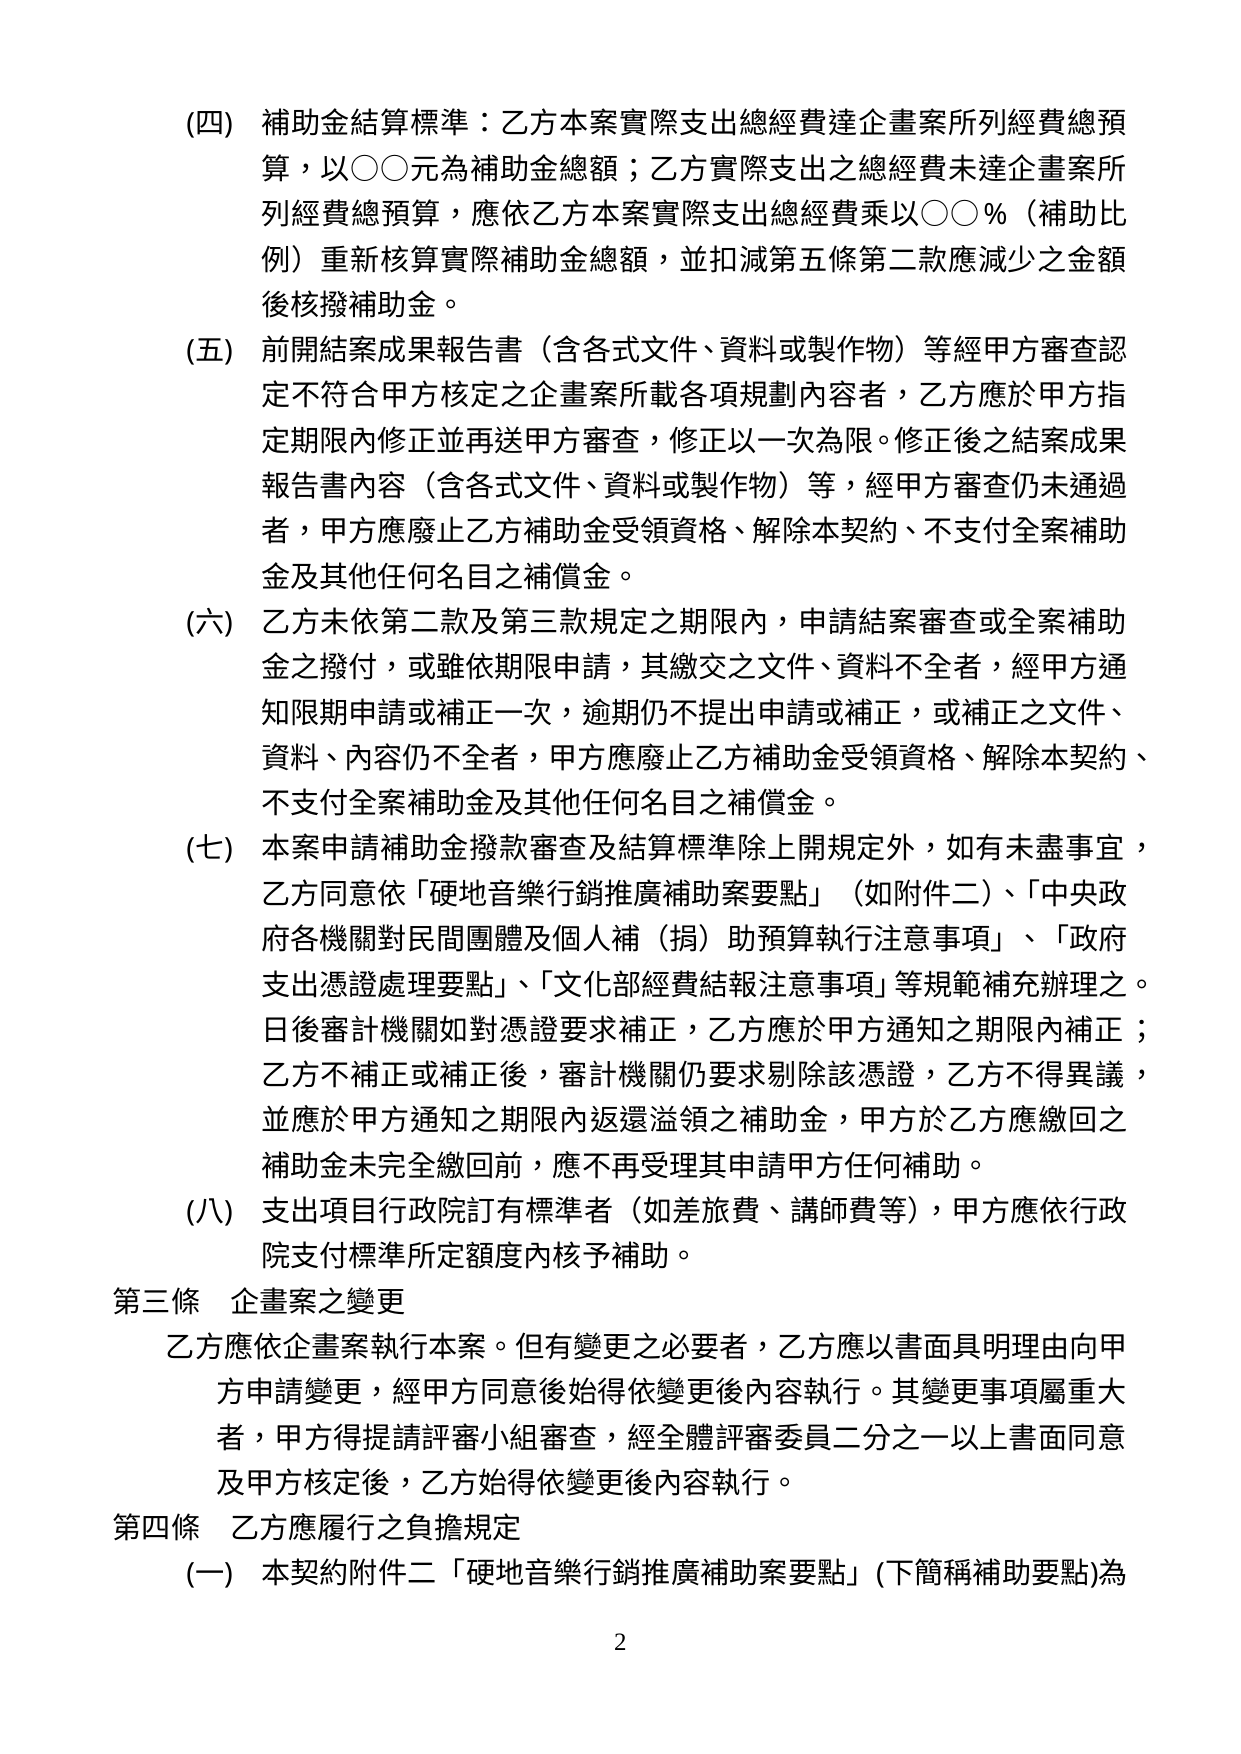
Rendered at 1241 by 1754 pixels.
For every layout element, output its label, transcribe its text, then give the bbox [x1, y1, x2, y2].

list 補助金結算標準：乙方本案實際支出總經費達企畫案所列經費總預算，以○○元為補助金總額；乙方實際支出之總經費未達企畫案所列經費總預算，應依乙方本案實際支出總經費乘以○○%（補助比例）重新核算實際補助金總額，並扣減第五條第二款應減少之金額後核撥補助金。 [186, 99, 1128, 325]
list 本案申請補助金撥款審查及結算標準除上開規定外，如有未盡事宜，乙方同意依「硬地音樂行銷推廣補助案要點」（如附件二）、「中央政府各機關對民間團體及個人補（捐）助預算執行注意事項」、「政府支出憑證處理要點」、「文化部經費結報注意事項」等規範補充辦理之。日後審計機關如對憑證要求補正，乙方應於甲方通知之期限內補正；乙方不補正或補正後，審計機關仍要求剔除該憑證，乙方不得異議，並應於甲方通知之期限內返還溢領之補助金，甲方於乙方應繳回之補助金未完全繳回前，應不再受理其申請甲方任何補助。 [186, 824, 1128, 1186]
list 支出項目行政院訂有標準者（如差旅費、講師費等），甲方應依行政院支付標準所定額度內核予補助。 [186, 1186, 1128, 1277]
list 企畫案之變更 [112, 1277, 1128, 1322]
list 前開結案成果報告書（含各式文件、資料或製作物）等經甲方審查認定不符合甲方核定之企畫案所載各項規劃內容者，乙方應於甲方指定期限內修正並再送甲方審查，修正以一次為限。修正後之結案成果報告書內容（含各式文件、資料或製作物）等，經甲方審查仍未通過者，甲方應廢止乙方補助金受領資格、解除本契約、不支付全案補助金及其他任何名目之補償金。 [186, 325, 1128, 597]
text 乙方應依企畫案執行本案。但有變更之必要者，乙方應以書面具明理由向甲方申請變更，經甲方同意後始得依變更後內容執行。其變更事項屬重大者，甲方得提請評審小組審查，經全體評審委員二分之一以上書面同意及甲方核定後，乙方始得依變更後內容執行。 [112, 1322, 1128, 1503]
list 本契約附件二「硬地音樂行銷推廣補助案要點」(下簡稱補助要點)為 [186, 1549, 1128, 1594]
list 乙方未依第二款及第三款規定之期限內，申請結案審查或全案補助金之撥付，或雖依期限申請，其繳交之文件、資料不全者，經甲方通知限期申請或補正一次，逾期仍不提出申請或補正，或補正之文件、資料、內容仍不全者，甲方應廢止乙方補助金受領資格、解除本契約、不支付全案補助金及其他任何名目之補償金。 [186, 597, 1128, 824]
list 乙方應履行之負擔規定 [112, 1503, 1128, 1549]
